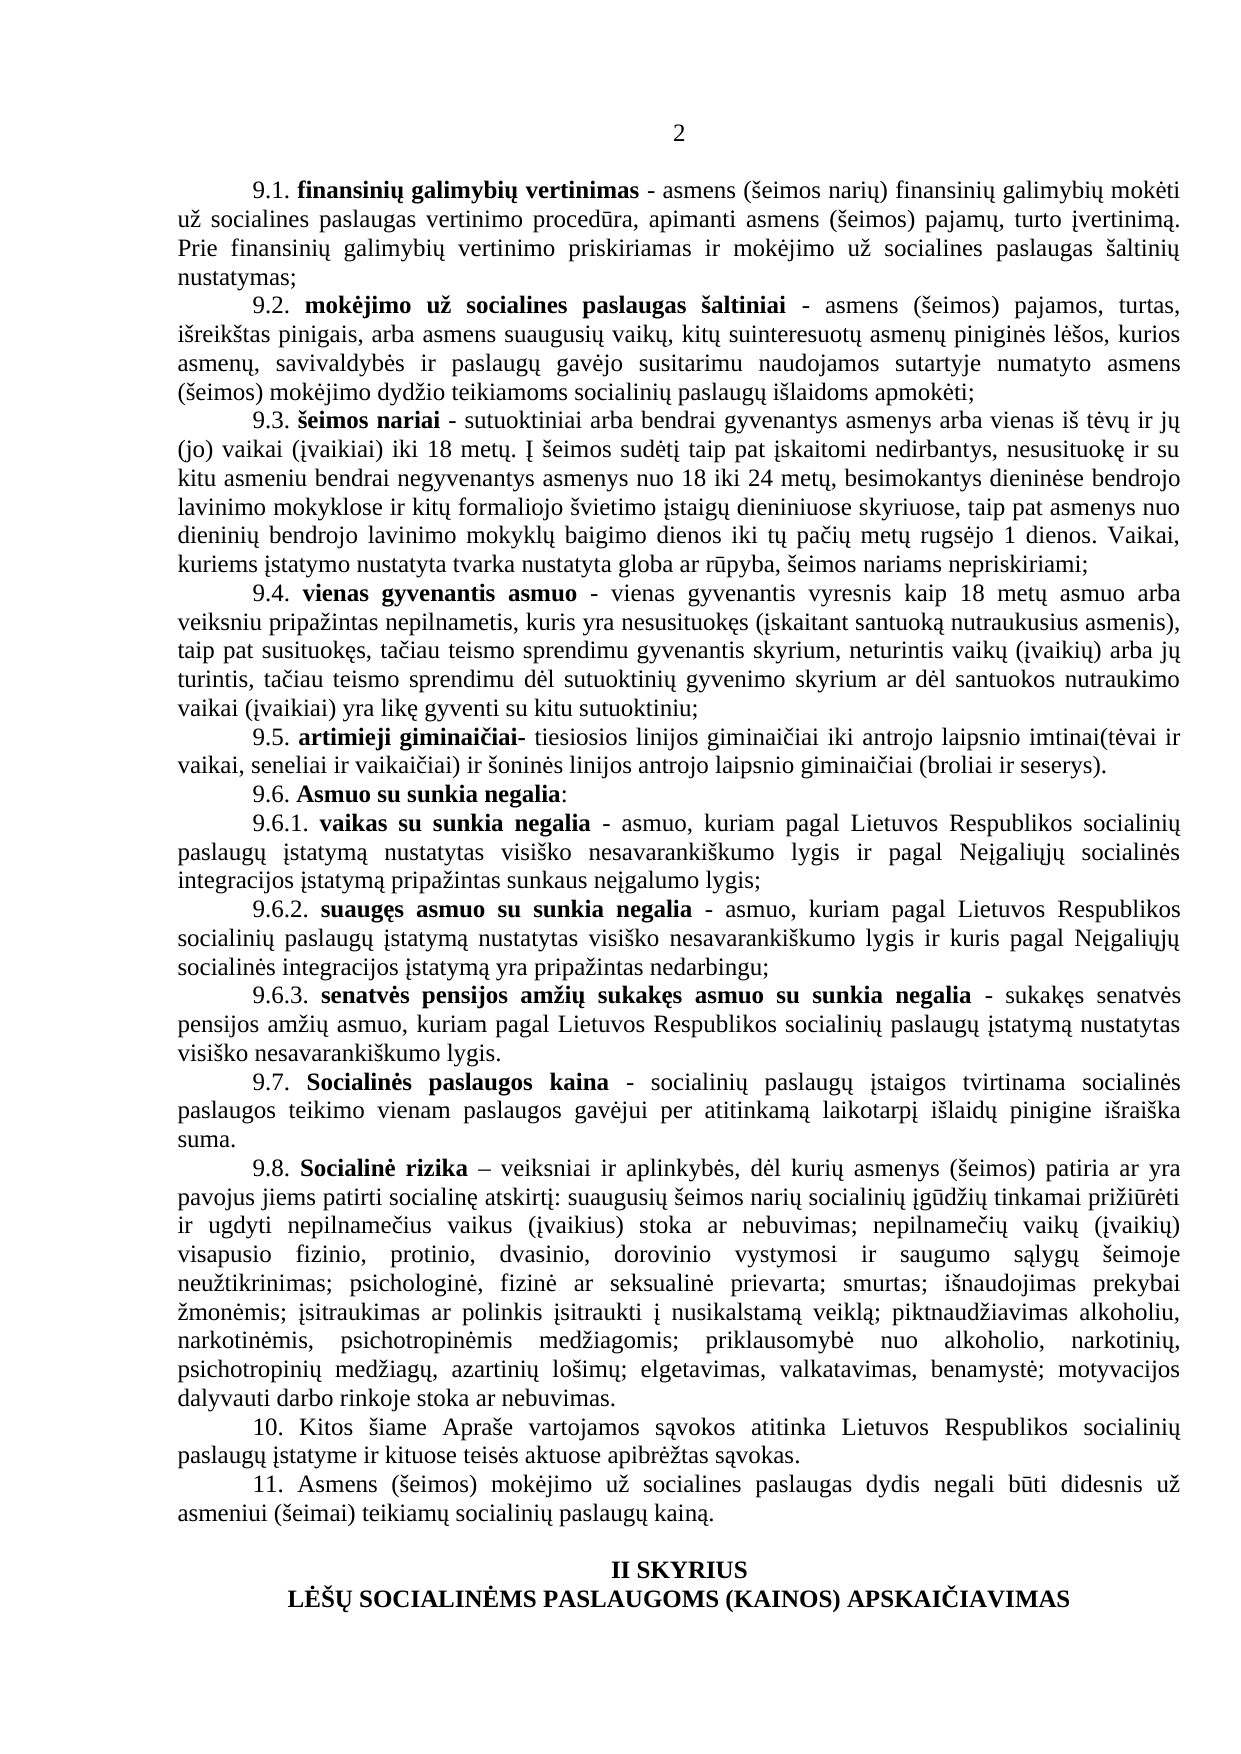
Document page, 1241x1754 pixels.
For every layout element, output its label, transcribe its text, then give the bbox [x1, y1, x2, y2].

text 11. Asmens (šeimos) mokėjimo už socialines paslaugas dydis negali būti didesnis už asmeniui (šeimai) teikiamų socialinių paslaugų kainą. [177, 1469, 1181, 1527]
text 9.5. artimieji giminaičiai- tiesiosios linijos giminaičiai iki antrojo laipsnio imtinai(tėvai ir vaikai, seneliai ir vaikaičiai) ir šoninės linijos antrojo laipsnio giminaičiai (broliai ir seserys). [177, 722, 1181, 779]
text 9.4. vienas gyvenantis asmuo - vienas gyvenantis vyresnis kaip 18 metų asmuo arba veiksniu pripažintas nepilnametis, kuris yra nesusituokęs (įskaitant santuoką nutraukusius asmenis), taip pat susituokęs, tačiau teismo sprendimu gyvenantis skyrium, neturintis vaikų (įvaikių) arba jų turintis, tačiau teismo sprendimu dėl sutuoktinių gyvenimo skyrium ar dėl santuokos nutraukimo vaikai (įvaikiai) yra likę gyventi su kitu sutuoktiniu; [177, 578, 1181, 722]
text 9.8. Socialinė rizika – veiksniai ir aplinkybės, dėl kurių asmenys (šeimos) patiria ar yra pavojus jiems patirti socialinę atskirtį: suaugusių šeimos narių socialinių įgūdžių tinkamai prižiūrėti ir ugdyti nepilnamečius vaikus (įvaikius) stoka ar nebuvimas; nepilnamečių vaikų (įvaikių) visapusio fizinio, protinio, dvasinio, dorovinio vystymosi ir saugumo sąlygų šeimoje neužtikrinimas; psichologinė, fizinė ar seksualinė prievarta; smurtas; išnaudojimas prekybai žmonėmis; įsitraukimas ar polinkis įsitraukti į nusikalstamą veiklą; piktnaudžiavimas alkoholiu, narkotinėmis, psichotropinėmis medžiagomis; priklausomybė nuo alkoholio, narkotinių, psichotropinių medžiagų, azartinių lošimų; elgetavimas, valkatavimas, benamystė; motyvacijos dalyvauti darbo rinkoje stoka ar nebuvimas. [177, 1153, 1181, 1412]
text 9.6. Asmuo su sunkia negalia: [177, 779, 1181, 808]
text II SKYRIUS [177, 1556, 1181, 1584]
text 9.7. Socialinės paslaugos kaina - socialinių paslaugų įstaigos tvirtinama socialinės paslaugos teikimo vienam paslaugos gavėjui per atitinkamą laikotarpį išlaidų pinigine išraiška suma. [177, 1067, 1181, 1153]
text 9.6.2. suaugęs asmuo su sunkia negalia - asmuo, kuriam pagal Lietuvos Respublikos socialinių paslaugų įstatymą nustatytas visiško nesavarankiškumo lygis ir kuris pagal Neįgaliųjų socialinės integracijos įstatymą yra pripažintas nedarbingu; [177, 894, 1181, 981]
text 9.3. šeimos nariai - sutuoktiniai arba bendrai gyvenantys asmenys arba vienas iš tėvų ir jų (jo) vaikai (įvaikiai) iki 18 metų. Į šeimos sudėtį taip pat įskaitomi nedirbantys, nesusituokę ir su kitu asmeniu bendrai negyvenantys asmenys nuo 18 iki 24 metų, besimokantys dieninėse bendrojo lavinimo mokyklose ir kitų formaliojo švietimo įstaigų dieniniuose skyriuose, taip pat asmenys nuo dieninių bendrojo lavinimo mokyklų baigimo dienos iki tų pačių metų rugsėjo 1 dienos. Vaikai, kuriems įstatymo nustatyta tvarka nustatyta globa ar rūpyba, šeimos nariams nepriskiriami; [177, 406, 1181, 578]
text 9.2. mokėjimo už socialines paslaugas šaltiniai - asmens (šeimos) pajamos, turtas, išreikštas pinigais, arba asmens suaugusių vaikų, kitų suinteresuotų asmenų piniginės lėšos, kurios asmenų, savivaldybės ir paslaugų gavėjo susitarimu naudojamos sutartyje numatyto asmens (šeimos) mokėjimo dydžio teikiamoms socialinių paslaugų išlaidoms apmokėti; [177, 291, 1181, 406]
text LĖŠŲ SOCIALINĖMS PASLAUGOMS (KAINOS) APSKAIČIAVIMAS [177, 1584, 1181, 1613]
text 9.6.3. senatvės pensijos amžių sukakęs asmuo su sunkia negalia - sukakęs senatvės pensijos amžių asmuo, kuriam pagal Lietuvos Respublikos socialinių paslaugų įstatymą nustatytas visiško nesavarankiškumo lygis. [177, 981, 1181, 1067]
text 10. Kitos šiame Apraše vartojamos sąvokos atitinka Lietuvos Respublikos socialinių paslaugų įstatyme ir kituose teisės aktuose apibrėžtas sąvokas. [177, 1412, 1181, 1469]
text 9.6.1. vaikas su sunkia negalia - asmuo, kuriam pagal Lietuvos Respublikos socialinių paslaugų įstatymą nustatytas visiško nesavarankiškumo lygis ir pagal Neįgaliųjų socialinės integracijos įstatymą pripažintas sunkaus neįgalumo lygis; [177, 808, 1181, 894]
text 9.1. finansinių galimybių vertinimas - asmens (šeimos narių) finansinių galimybių mokėti už socialines paslaugas vertinimo procedūra, apimanti asmens (šeimos) pajamų, turto įvertinimą. Prie finansinių galimybių vertinimo priskiriamas ir mokėjimo už socialines paslaugas šaltinių nustatymas; [177, 176, 1181, 291]
